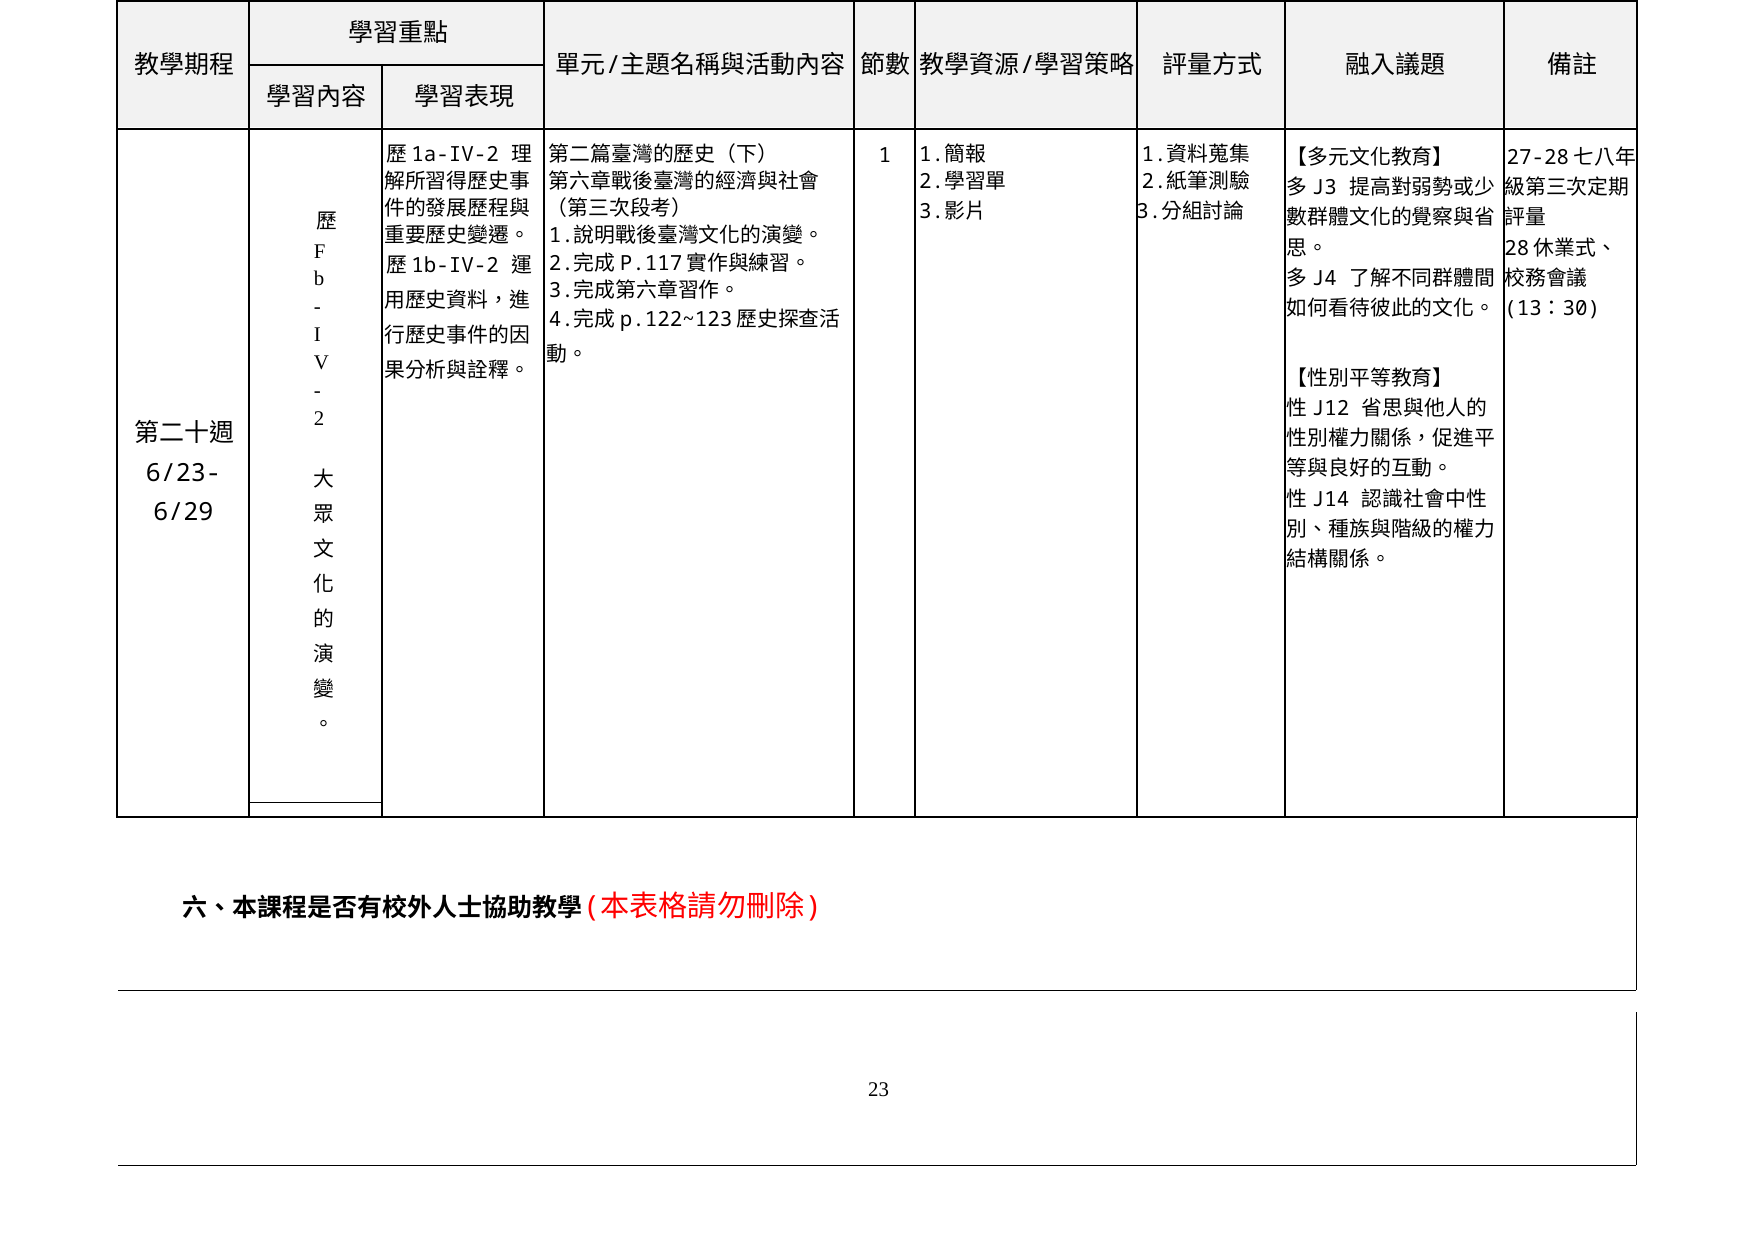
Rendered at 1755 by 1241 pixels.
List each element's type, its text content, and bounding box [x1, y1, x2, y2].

table_header 單元/主題名稱與活動內容 [545, 2, 853, 127]
table_cell 1.資料蒐集 2.紙筆測驗 3.分組討論 [1138, 130, 1284, 816]
table_cell 第二十週6/23-6/29 [118, 130, 248, 816]
table_header 節數 [855, 2, 914, 127]
table_cell 學習表現 [383, 66, 543, 127]
table_cell [250, 803, 381, 816]
table_header 評量方式 [1138, 2, 1284, 127]
table_header 教學資源/學習策略 [916, 2, 1136, 127]
table_header 學習重點 [250, 2, 543, 64]
table_cell 【多元文化教育】 多J3 提高對弱勢或少數群體文化的覺察與省思。 多J4 了解不同群體間如何看待彼此的文化。 【性別平等教育】 性J12 省思與他人的性別權力關係，促進平等與良好的互動。 性J14 認識社會中性別、種族與階級的權力結構關係。 [1286, 130, 1503, 816]
table_cell 第二篇臺灣的歷史（下） 第六章戰後臺灣的經濟與社會（第三次段考） 1.說明戰後臺灣文化的演變。 2.完成P.117實作與練習。 3.完成第六章習作。 4.完成p.122~123歷史探查活動。 [545, 130, 853, 816]
table_cell 27-28七八年級第三次定期評量 28休業式、校務會議(13：30) [1505, 130, 1636, 816]
table_cell 1.簡報 2.學習單 3.影片 [916, 130, 1136, 816]
table_header 教學期程 [118, 2, 248, 127]
table_cell 歷Fb-IV-2 大眾文化的演變。 [250, 130, 381, 802]
table_header 備註 [1505, 2, 1636, 127]
text 六、本課程是否有校外人士協助教學(本表格請勿刪除) [118, 818, 1636, 990]
table_cell 歷1a-IV-2 理解所習得歷史事件的發展歷程與重要歷史變遷。 歷1b-IV-2 運用歷史資料，進行歷史事件的因果分析與詮釋。 [383, 130, 543, 816]
table_cell 學習內容 [250, 66, 381, 127]
table_header 融入議題 [1286, 2, 1503, 127]
table_cell 1 [855, 130, 914, 816]
